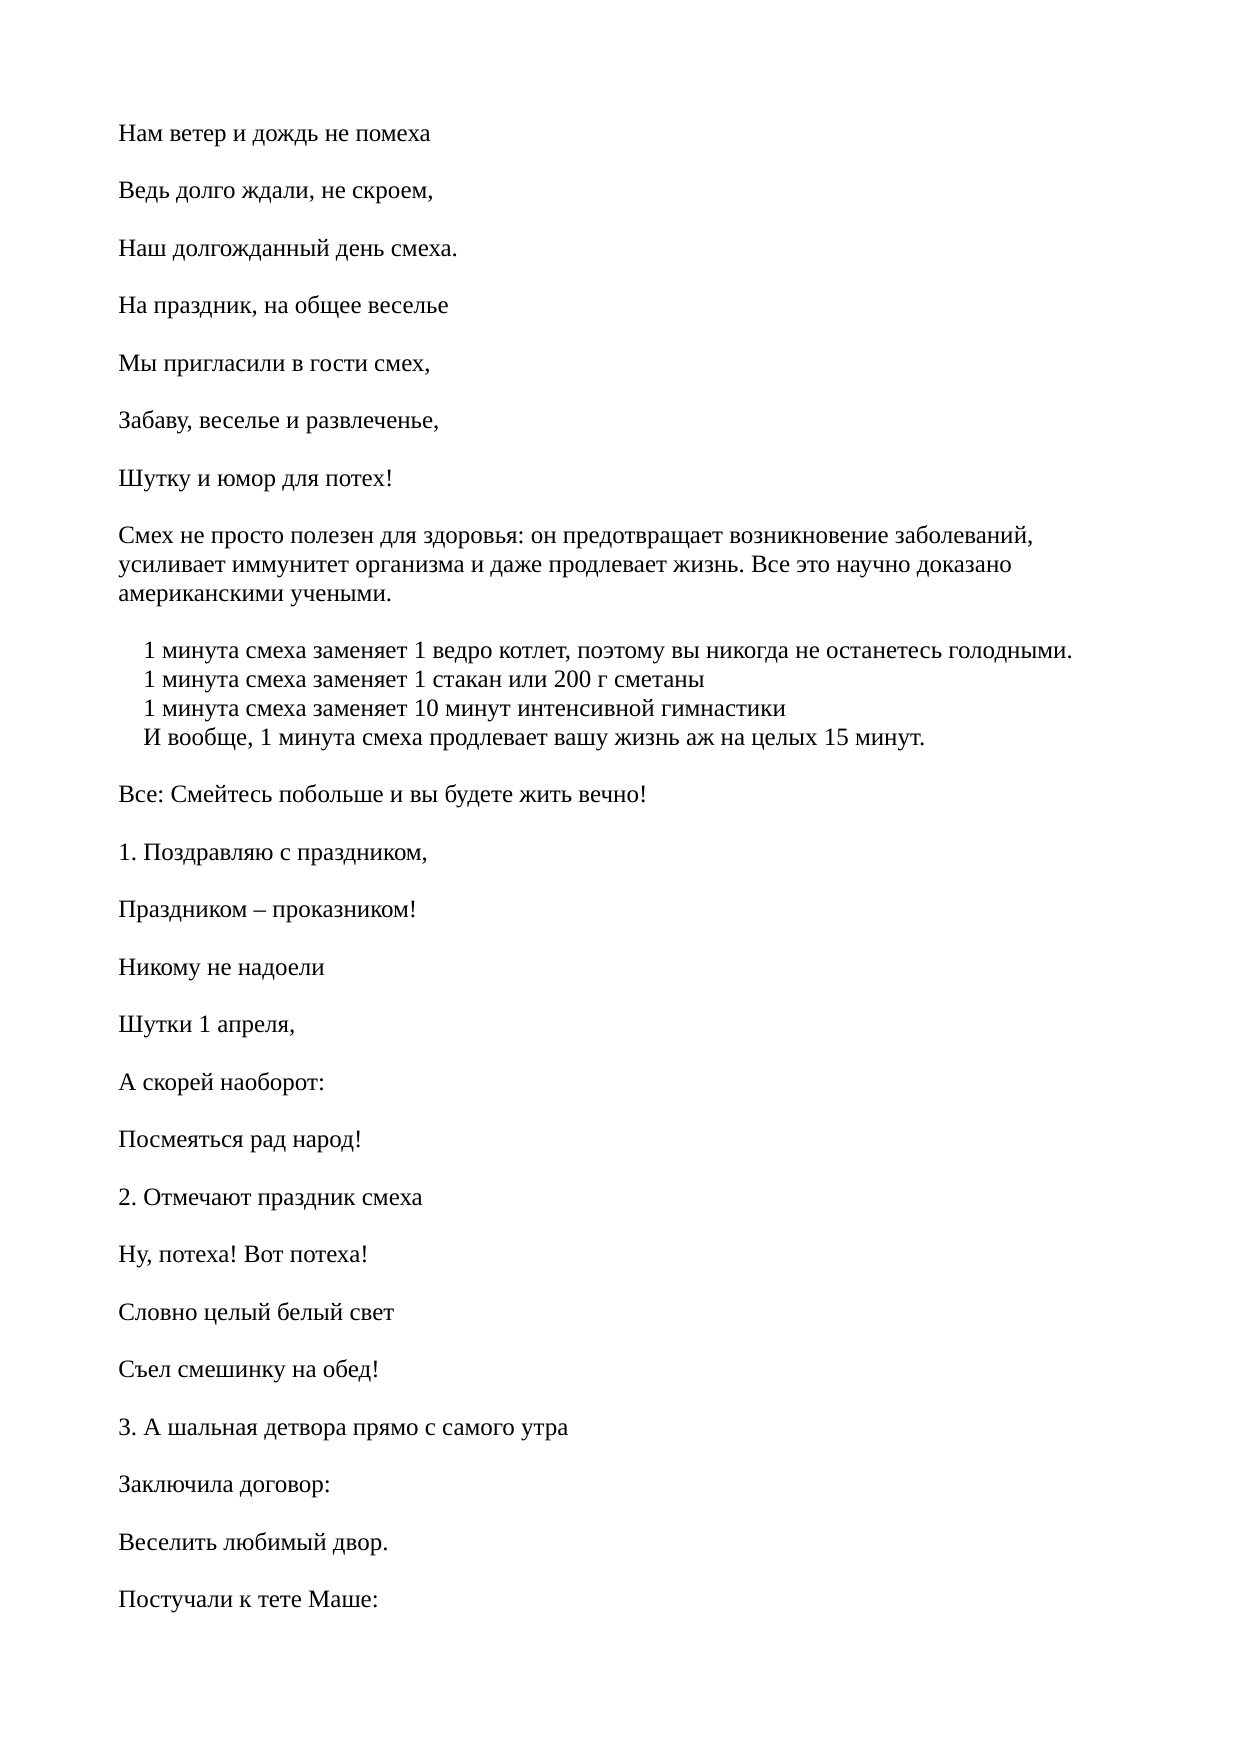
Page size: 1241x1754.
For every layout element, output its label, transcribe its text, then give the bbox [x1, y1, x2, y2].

text Постучали к тете Маше: [118, 1584, 1122, 1613]
text Мы пригласили в гости смех, [118, 348, 1122, 377]
text Праздником – проказником! [118, 894, 1122, 923]
text Наш долгожданный день смеха. [118, 233, 1122, 262]
text 1 минута смеха заменяет 1 стакан или 200 г сметаны [118, 664, 1122, 693]
text Все: Смейтесь побольше и вы будете жить вечно! [118, 779, 1122, 808]
text На праздник, на общее веселье [118, 291, 1122, 319]
text 3. А шальная детвора прямо с самого утра [118, 1412, 1122, 1441]
text Забаву, веселье и развлеченье, [118, 406, 1122, 434]
text Никому не надоели [118, 952, 1122, 981]
text 1 минута смеха заменяет 10 минут интенсивной гимнастики [118, 693, 1122, 722]
text 1 минута смеха заменяет 1 ведро котлет, поэтому вы никогда не останетесь голодными. [118, 636, 1122, 664]
text Шутку и юмор для потех! [118, 463, 1122, 492]
text И вообще, 1 минута смеха продлевает вашу жизнь аж на целых 15 минут. [118, 722, 1122, 751]
text Посмеяться рад народ! [118, 1124, 1122, 1153]
text Нам ветер и дождь не помеха [118, 118, 1122, 147]
text 1. Поздравляю с праздником, [118, 837, 1122, 866]
text Заключила договор: [118, 1469, 1122, 1498]
text А скорей наоборот: [118, 1067, 1122, 1096]
text 2. Отмечают праздник смеха [118, 1182, 1122, 1211]
text Смех не просто полезен для здоровья: он предотвращает возникновение заболеваний, усиливает иммунитет организма и даже продлевает жизнь. Все это научно доказано американскими учеными. [118, 521, 1122, 607]
text Шутки 1 апреля, [118, 1009, 1122, 1038]
text Словно целый белый свет [118, 1297, 1122, 1326]
text Ну, потеха! Вот потеха! [118, 1239, 1122, 1268]
text Веселить любимый двор. [118, 1527, 1122, 1556]
text Съел смешинку на обед! [118, 1354, 1122, 1383]
text Ведь долго ждали, не скроем, [118, 176, 1122, 204]
